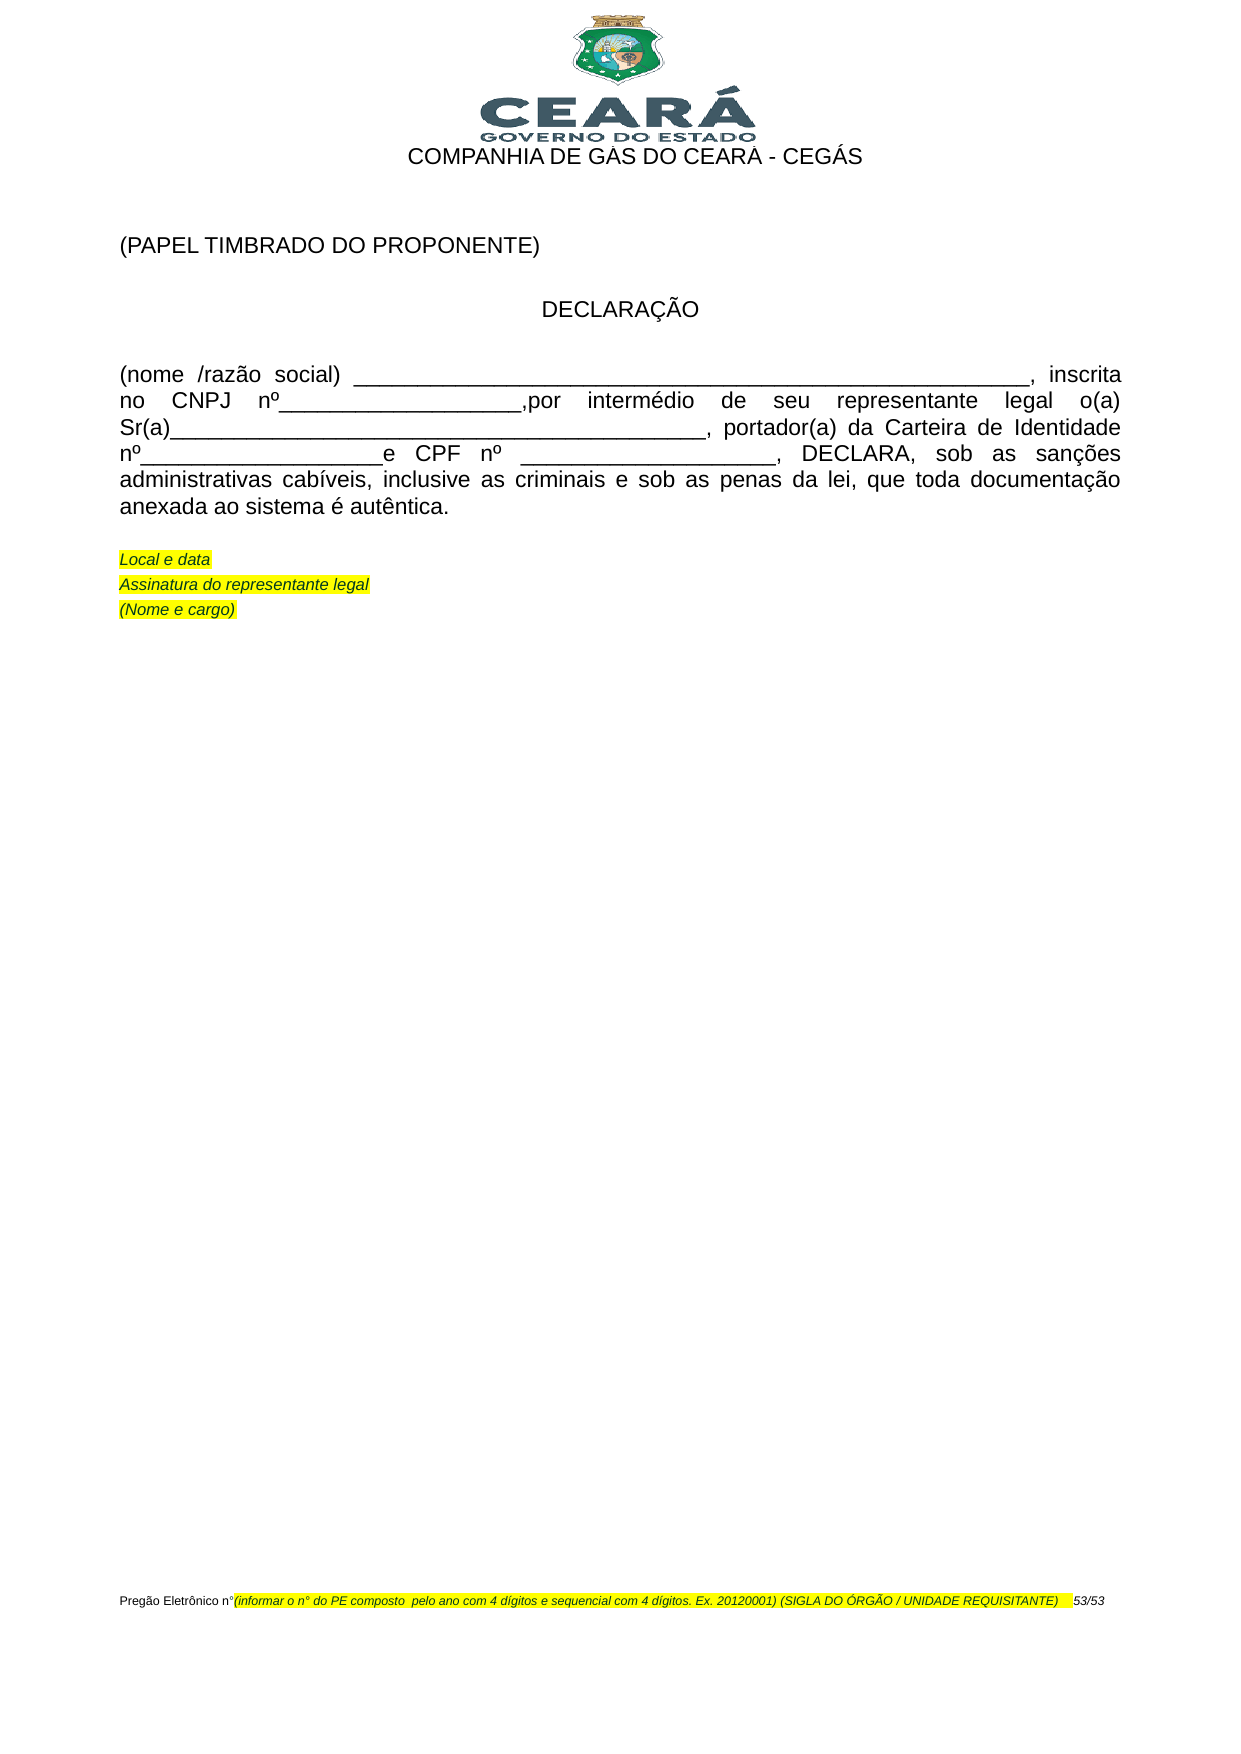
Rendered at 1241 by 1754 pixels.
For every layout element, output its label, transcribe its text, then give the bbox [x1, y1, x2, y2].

text (Nome e cargo) [119, 600, 1121, 619]
text (PAPEL TIMBRADO DO PROPONENTE) [119, 232, 1121, 258]
text DECLARAÇÃO [119, 296, 1121, 323]
text (nome /razão social) _____________________________________________________, inscrita no CNPJ nº___________________,por intermédio de seu representante legal o(a) Sr(a)__________________________________________, portador(a) da Carteira de Identidade nº___________________e CPF nº ____________________, DECLARA, sob as sanções administrativas cabíveis, inclusive as criminais e sob as penas da lei, que toda documentação anexada ao sistema é autêntica. [119, 361, 1121, 519]
picture [454, 10, 783, 146]
text Assinatura do representante legal [119, 575, 1121, 594]
text Local e data [119, 550, 1121, 569]
